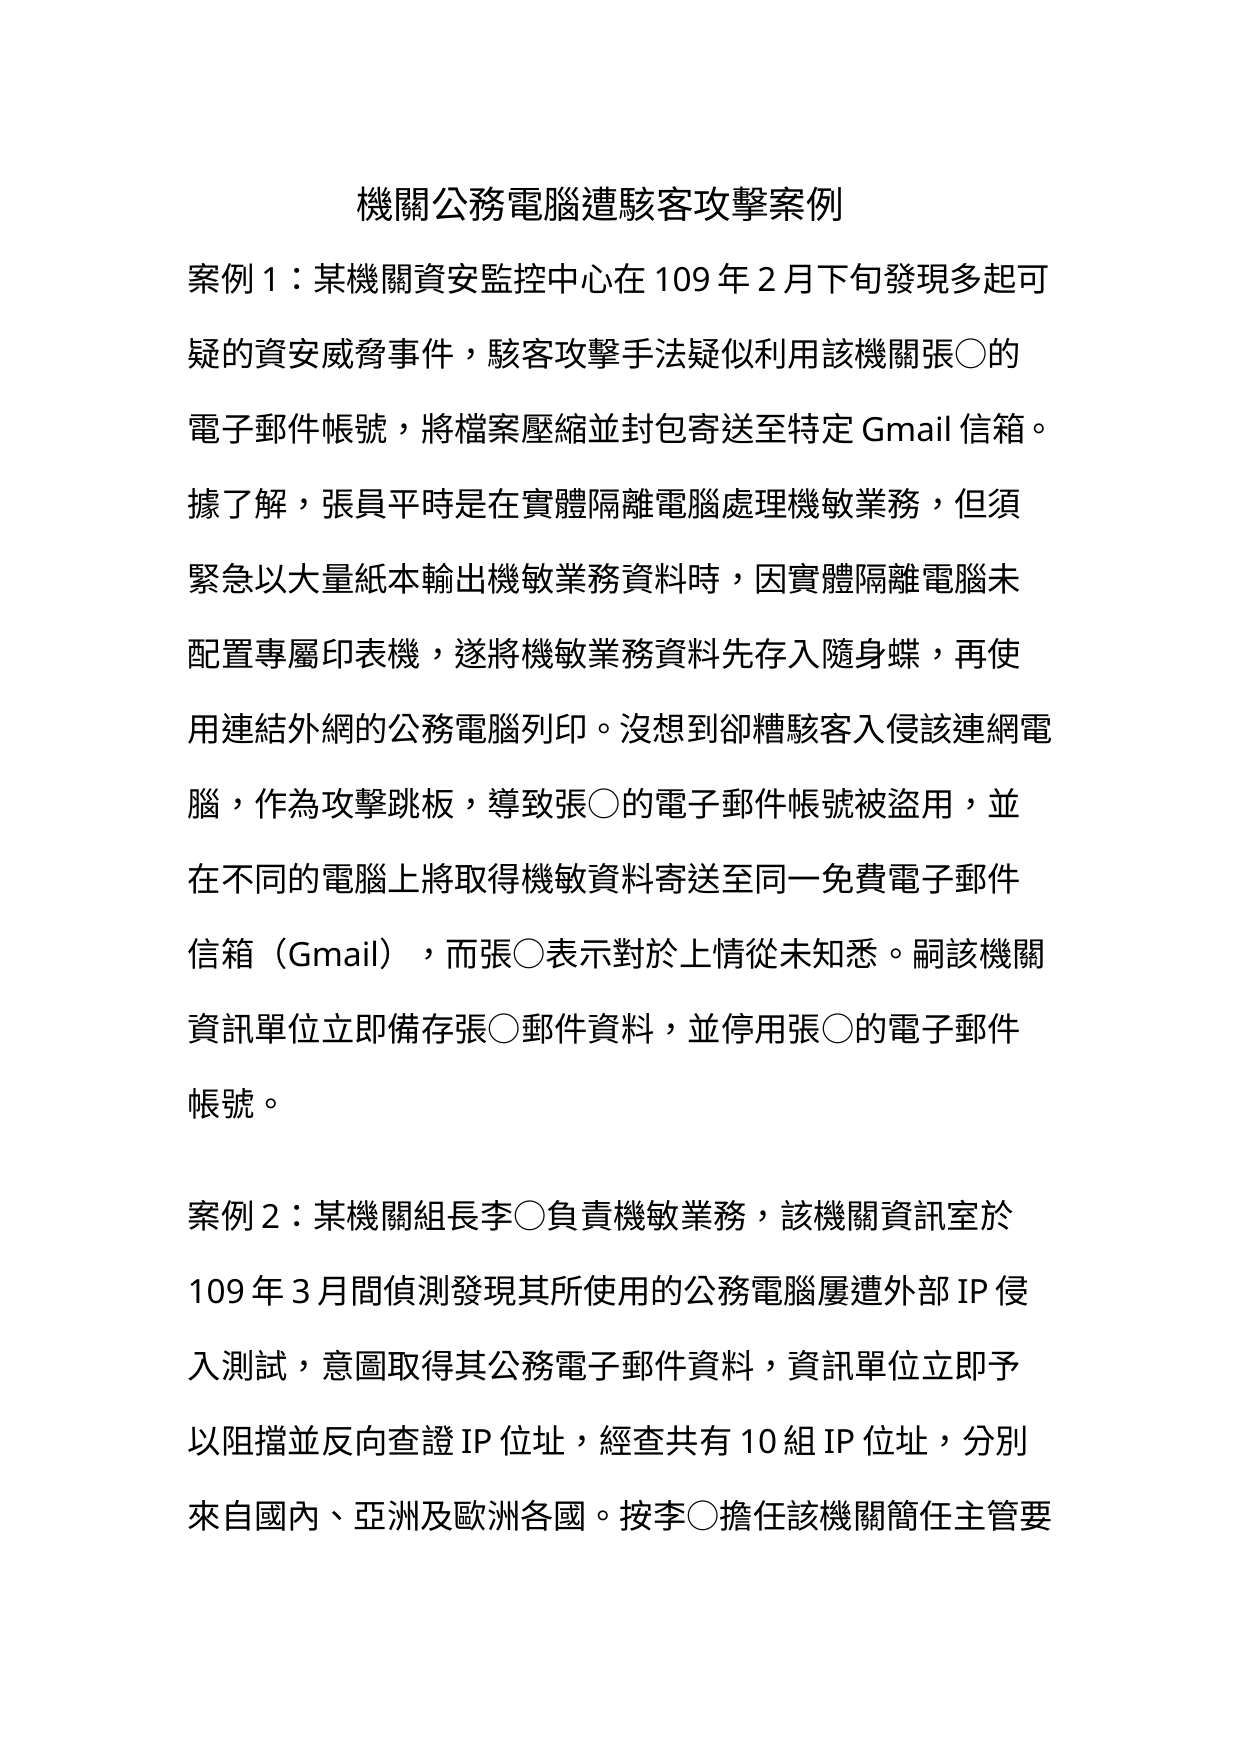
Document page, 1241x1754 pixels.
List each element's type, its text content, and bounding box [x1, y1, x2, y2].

text 案例1：某機關資安監控中心在109年2月下旬發現多起可疑的資安威脅事件，駭客攻擊手法疑似利用該機關張○的電子郵件帳號，將檔案壓縮並封包寄送至特定Gmail信箱。據了解，張員平時是在實體隔離電腦處理機敏業務，但須緊急以大量紙本輸出機敏業務資料時，因實體隔離電腦未配置專屬印表機，遂將機敏業務資料先存入隨身蝶，再使用連結外網的公務電腦列印。沒想到卻糟駭客入侵該連網電腦，作為攻擊跳板，導致張○的電子郵件帳號被盜用，並在不同的電腦上將取得機敏資料寄送至同一免費電子郵件信箱（Gmail），而張○表示對於上情從未知悉。嗣該機關資訊單位立即備存張○郵件資料，並停用張○的電子郵件帳號。 [187, 239, 1053, 1139]
text 案例2：某機關組長李○負責機敏業務，該機關資訊室於109年3月間偵測發現其所使用的公務電腦屢遭外部IP侵入測試，意圖取得其公務電子郵件資料，資訊單位立即予以阻擋並反向查證IP位址，經查共有10組IP位址，分別來自國內、亞洲及歐洲各國。按李○擔任該機關簡任主管要 [187, 1177, 1053, 1552]
text 機關公務電腦遭駭客攻擊案例 [187, 164, 1053, 239]
